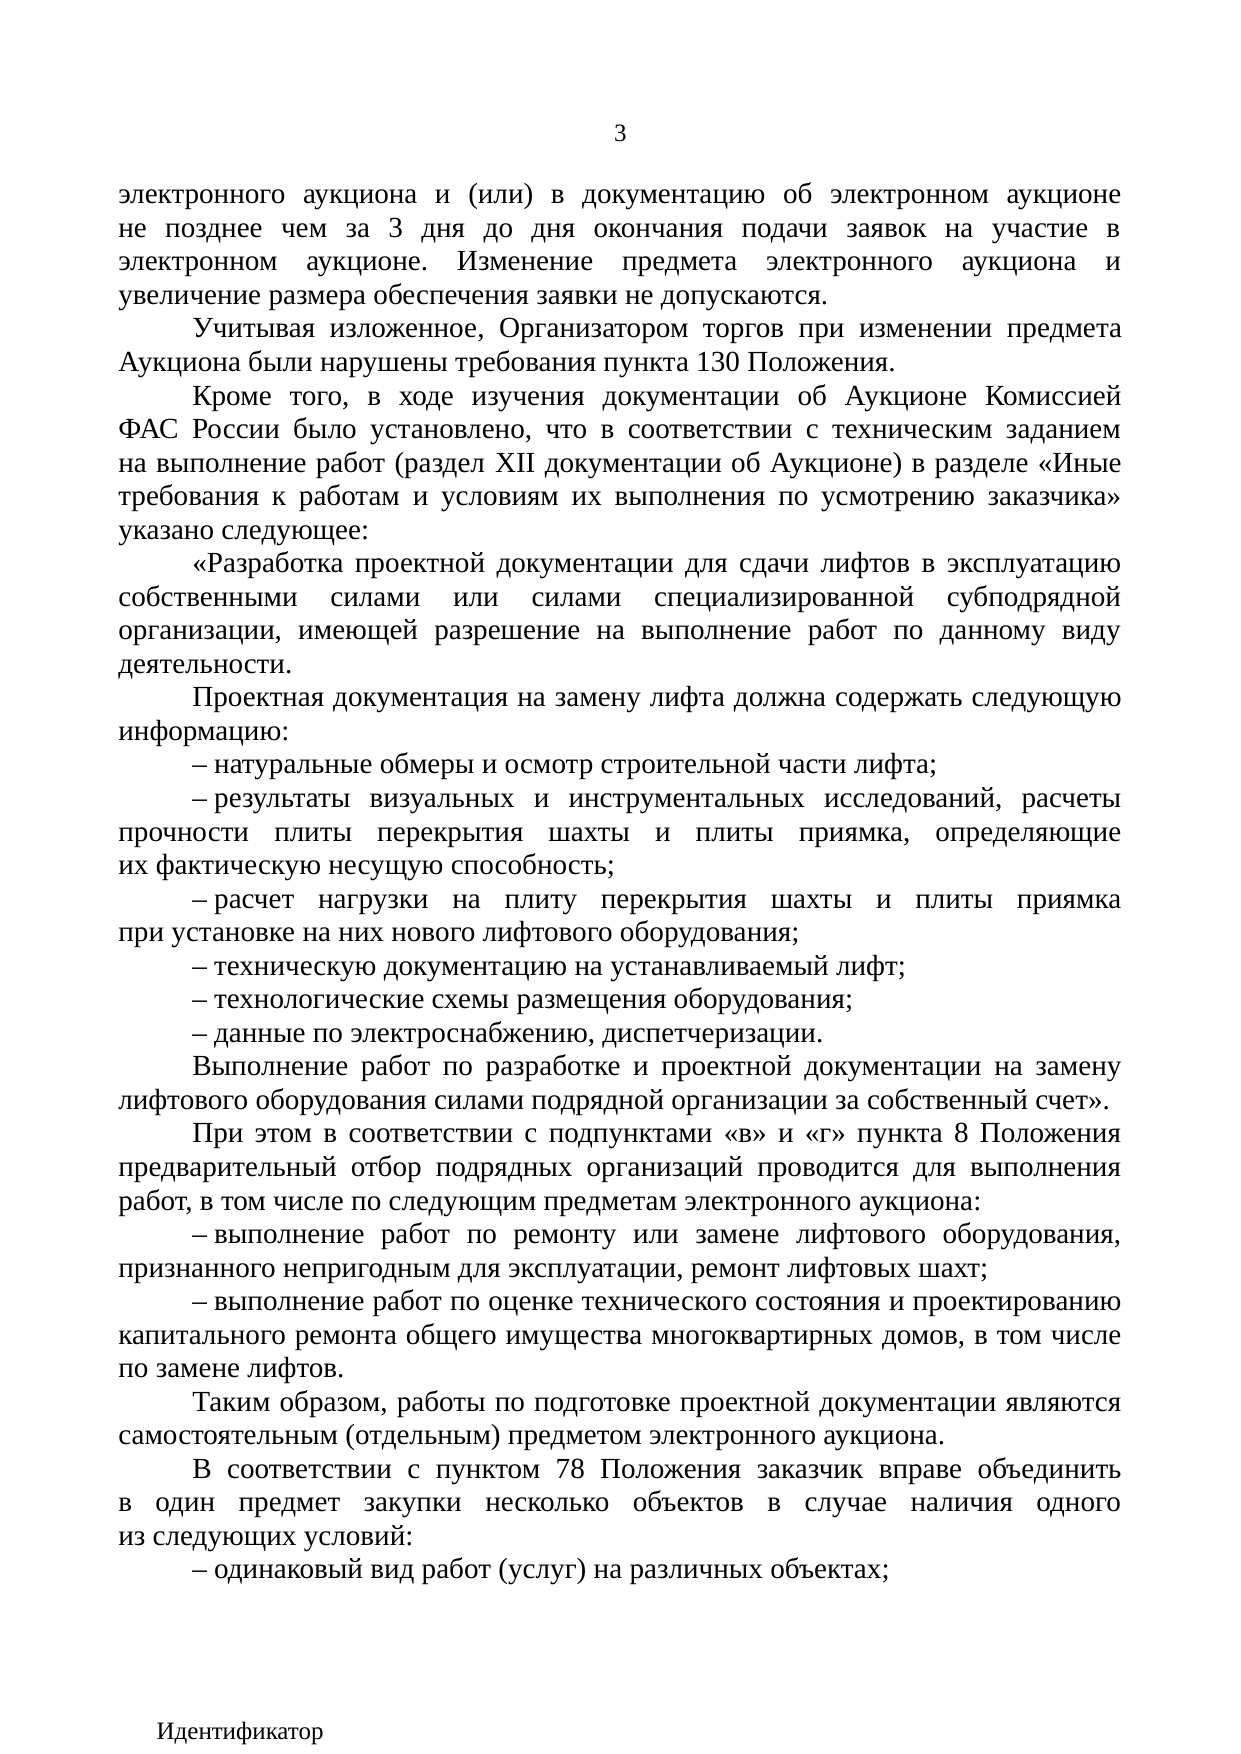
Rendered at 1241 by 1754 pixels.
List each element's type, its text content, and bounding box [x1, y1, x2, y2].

text – данные по электроснабжению, диспетчеризации. [118, 1015, 1122, 1048]
text – техническую документацию на устанавливаемый лифт; [118, 948, 1122, 981]
text – результаты визуальных и инструментальных исследований, расчеты прочности плиты перекрытия шахты и плиты приямка, определяющие их фактическую несущую способность; [118, 780, 1122, 881]
text Кроме того, в ходе изучения документации об Аукционе Комиссией ФАС России было установлено, что в соответствии с техническим заданием на выполнение работ (раздел XII документации об Аукционе) в разделе «Иные требования к работам и условиям их выполнения по усмотрению заказчика» указано следующее: [118, 378, 1122, 545]
text – натуральные обмеры и осмотр строительной части лифта; [118, 747, 1122, 780]
text При этом в соответствии с подпунктами «в» и «г» пункта 8 Положения предварительный отбор подрядных организаций проводится для выполнения работ, в том числе по следующим предметам электронного аукциона: [118, 1116, 1122, 1216]
text – выполнение работ по оценке технического состояния и проектированию капитального ремонта общего имущества многоквартирных домов, в том числе по замене лифтов. [118, 1283, 1122, 1384]
text Учитывая изложенное, Организатором торгов при изменении предмета Аукциона были нарушены требования пункта 130 Положения. [118, 311, 1122, 378]
text Проектная документация на замену лифта должна содержать следующую информацию: [118, 679, 1122, 747]
text – одинаковый вид работ (услуг) на различных объектах; [118, 1552, 1122, 1585]
text Выполнение работ по разработке и проектной документации на замену лифтового оборудования силами подрядной организации за собственный счет». [118, 1048, 1122, 1116]
text – расчет нагрузки на плиту перекрытия шахты и плиты приямка при установке на них нового лифтового оборудования; [118, 881, 1122, 948]
text – выполнение работ по ремонту или замене лифтового оборудования, признанного непригодным для эксплуатации, ремонт лифтовых шахт; [118, 1216, 1122, 1283]
text Таким образом, работы по подготовке проектной документации являются самостоятельным (отдельным) предметом электронного аукциона. [118, 1384, 1122, 1451]
text – технологические схемы размещения оборудования; [118, 981, 1122, 1015]
text В соответствии с пунктом 78 Положения заказчик вправе объединить в один предмет закупки несколько объектов в случае наличия одного из следующих условий: [118, 1451, 1122, 1552]
text электронного аукциона и (или) в документацию об электронном аукционе не позднее чем за 3 дня до дня окончания подачи заявок на участие в электронном аукционе. Изменение предмета электронного аукциона и увеличение размера обеспечения заявки не допускаются. [118, 176, 1122, 311]
text «Разработка проектной документации для сдачи лифтов в эксплуатацию собственными силами или силами специализированной субподрядной организации, имеющей разрешение на выполнение работ по данному виду деятельности. [118, 545, 1122, 679]
